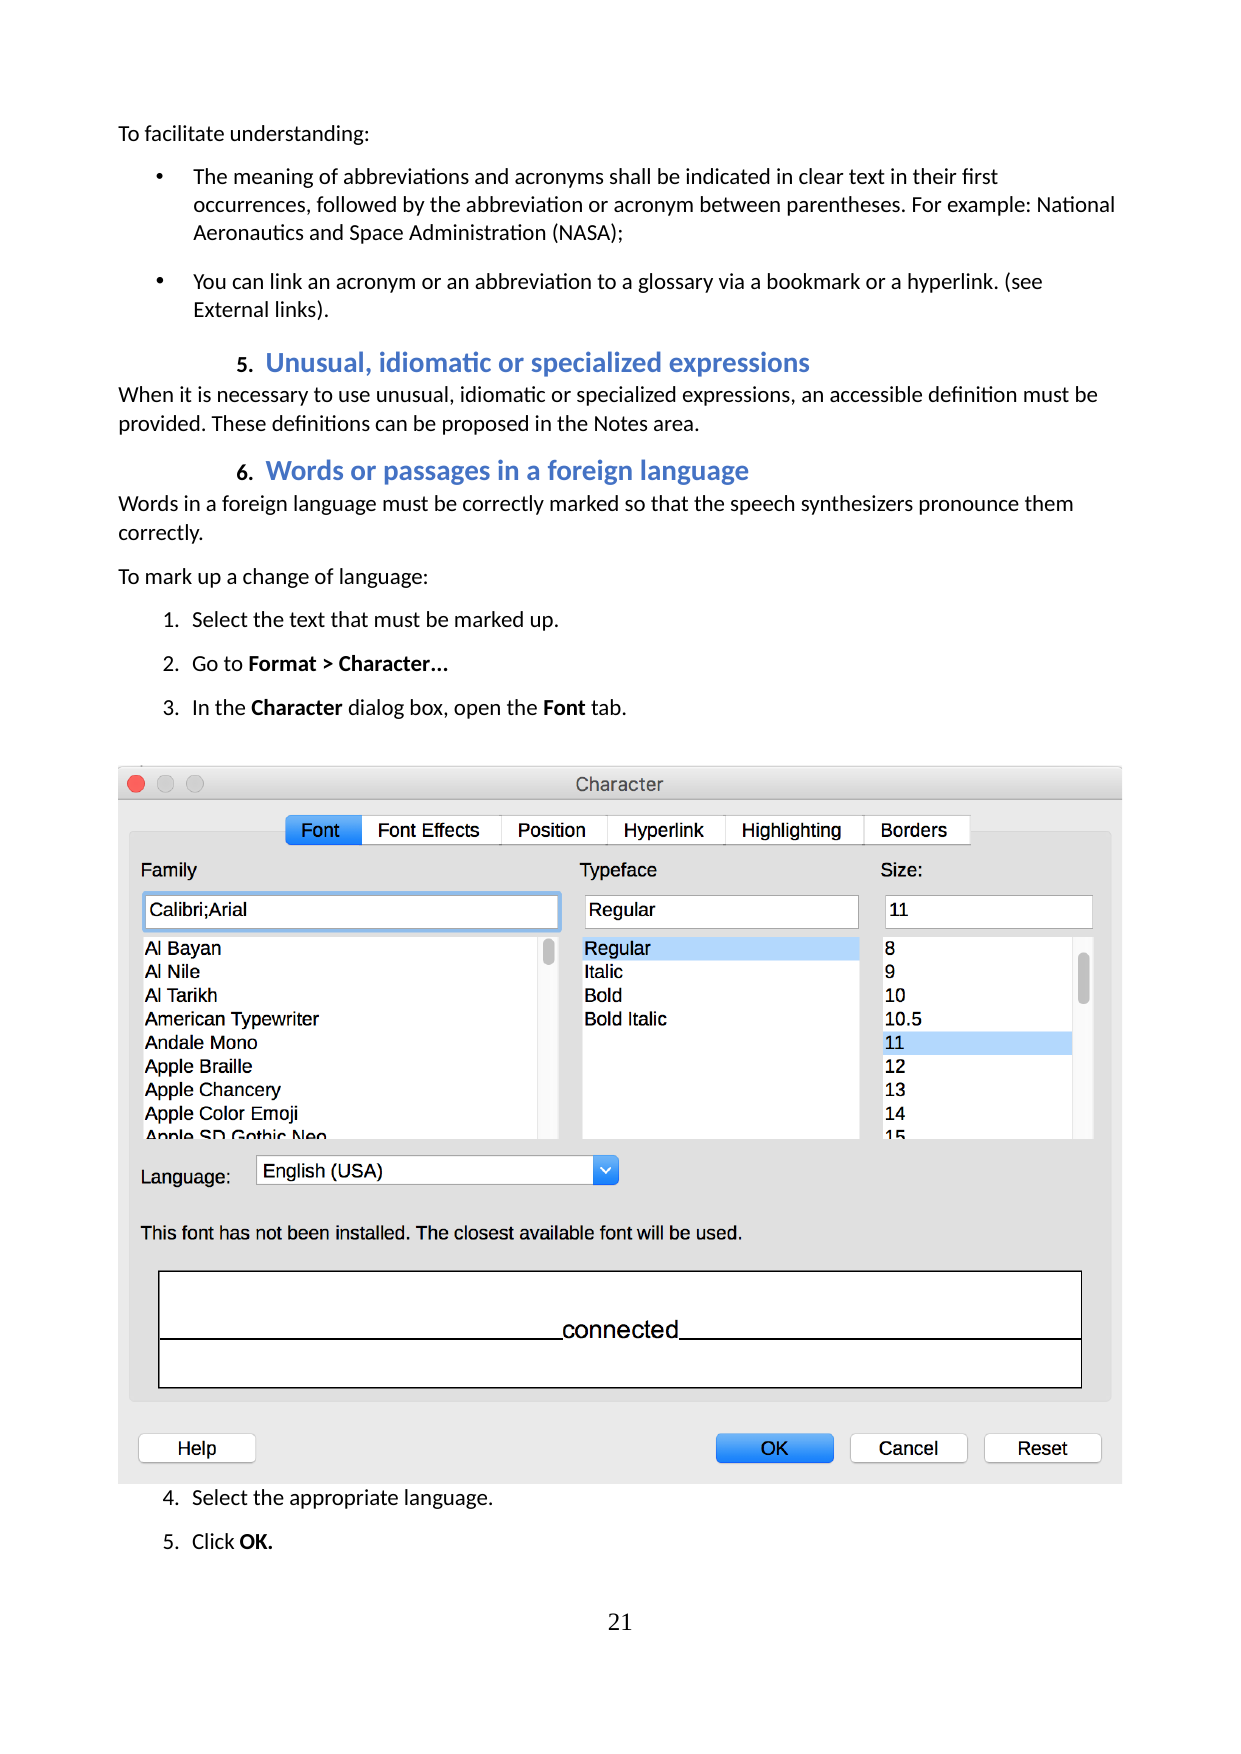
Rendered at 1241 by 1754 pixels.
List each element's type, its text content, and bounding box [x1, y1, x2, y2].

text When it is necessary to use unusual, idiomatic or specialized expressions, an accessible definition must be provided. These definitions can be proposed in the Notes area. [118, 379, 1122, 438]
list Click OK. [162, 1526, 1122, 1555]
list Select the appropriate language. [162, 1484, 1122, 1511]
text Words in a foreign language must be correctly marked so that the speech synthesizers pronounce them correctly. [118, 488, 1122, 546]
list Select the text that must be marked up. [162, 604, 1122, 634]
list In the Character dialog box, open the Font tab. [162, 692, 1122, 750]
subtitle Words or passages in a foreign language [236, 452, 1122, 488]
list Go to Format > Character... [162, 648, 1122, 677]
subtitle Unusual, idiomatic or specialized expressions [236, 344, 1122, 379]
picture [118, 765, 1123, 1484]
list You can link an acronym or an abbreviation to a glossary via a bookmark or a hyperlink. (see External links). [156, 267, 1122, 323]
text To mark up a change of language: [118, 561, 1122, 590]
text To facilitate understanding: [118, 118, 1122, 147]
list The meaning of abbreviations and acronyms shall be indicated in clear text in their first occurrences, followed by the abbreviation or acronym between parentheses. For example: National Aeronautics and Space Administration (NASA); [156, 162, 1122, 246]
